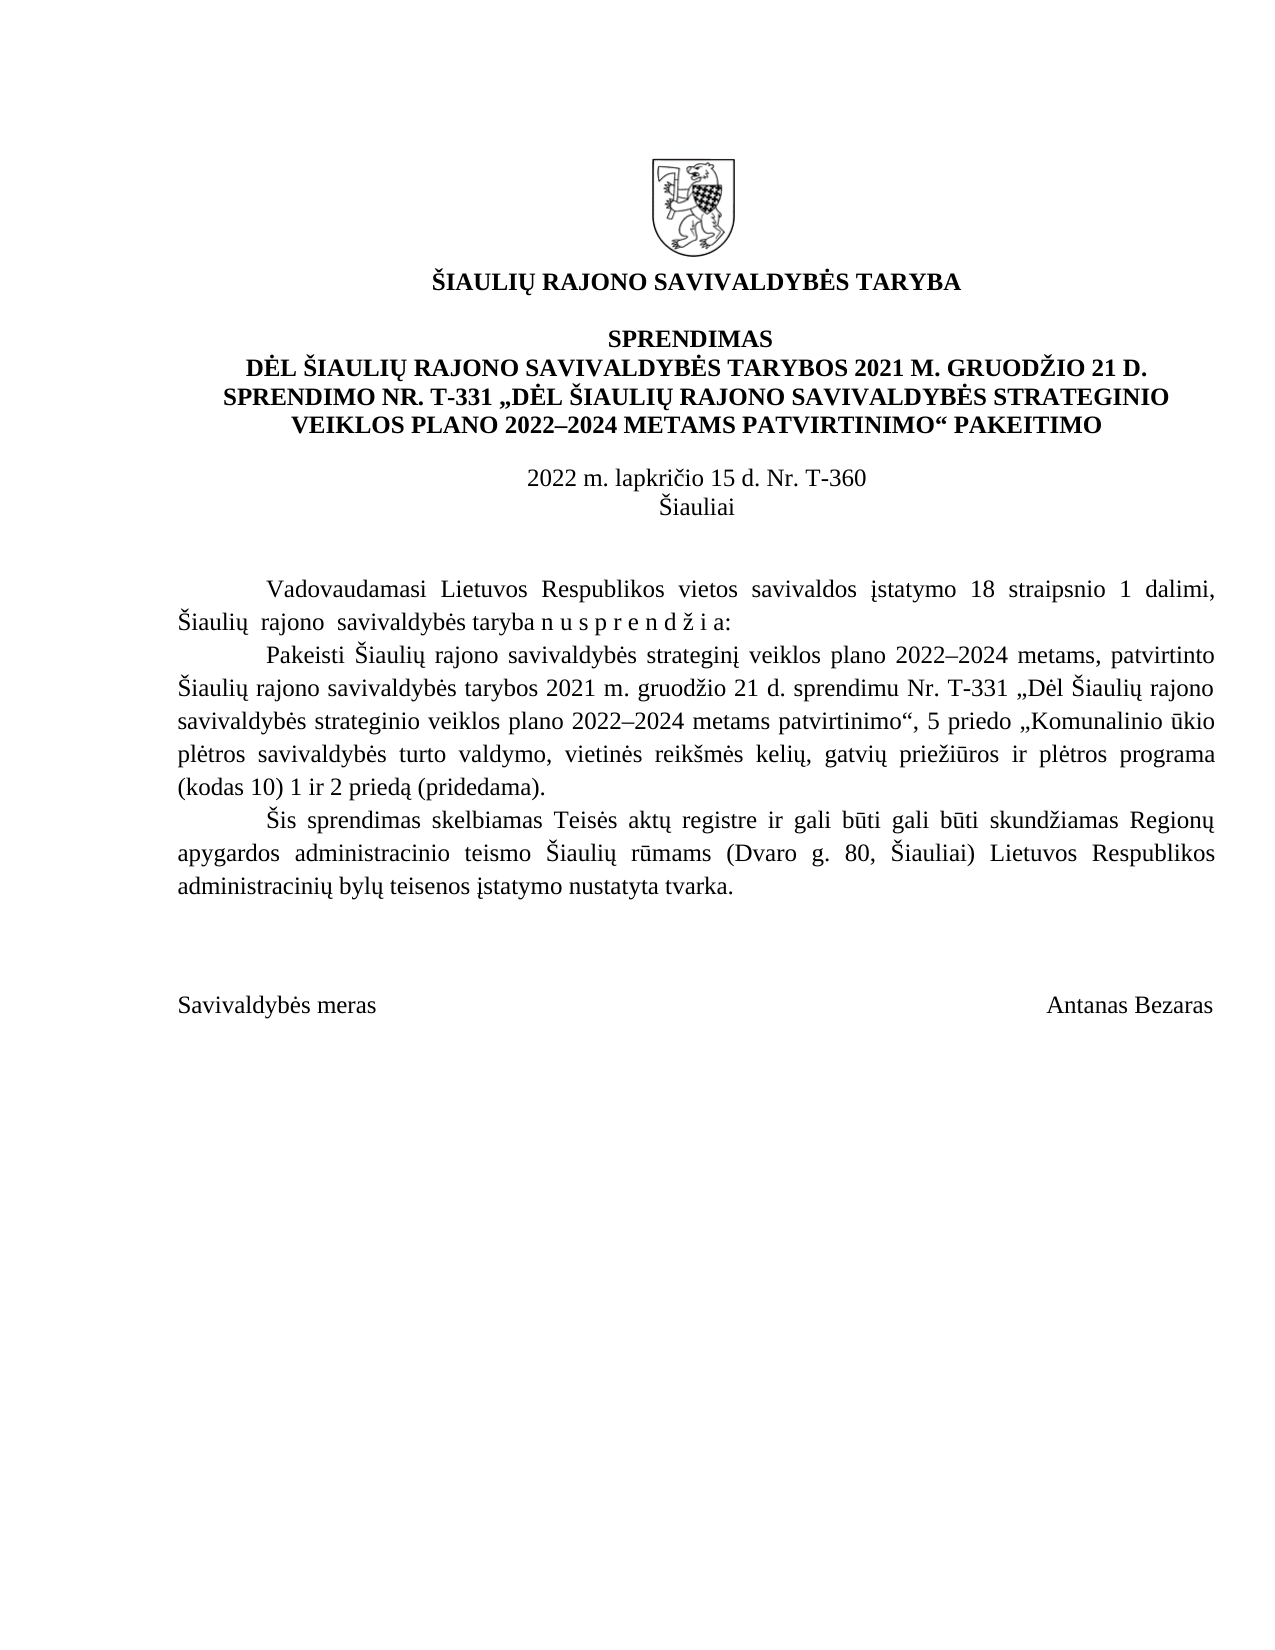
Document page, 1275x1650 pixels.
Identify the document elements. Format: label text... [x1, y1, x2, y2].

text Vadovaudamasi Lietuvos Respublikos vietos savivaldos įstatymo 18 straipsnio 1 dalimi, Šiaulių rajono savivaldybės taryba n u s p r e n d ž i a: [177, 574, 1216, 636]
text Savivaldybės meras Antanas Bezaras [177, 990, 1216, 1019]
subtitle Šiauliai [177, 492, 1216, 521]
text DĖL ŠIAULIŲ RAJONO SAVIVALDYBĖS TARYBOS 2021 M. GRUODŽIO 21 D. SPRENDIMO NR. T-331 „DĖL ŠIAULIŲ RAJONO SAVIVALDYBĖS STRATEGINIO VEIKLOS PLANO 2022–2024 METAMS PATVIRTINIMO“ PAKEITIMO [177, 353, 1216, 439]
text 2022 m. lapkričio 15 d. Nr. T-360 [177, 463, 1216, 492]
text SPRENDIMAS [177, 324, 1216, 353]
text Pakeisti Šiaulių rajono savivaldybės strateginį veiklos plano 2022–2024 metams, patvirtinto Šiaulių rajono savivaldybės tarybos 2021 m. gruodžio 21 d. sprendimu Nr. T-331 „Dėl Šiaulių rajono savivaldybės strateginio veiklos plano 2022–2024 metams patvirtinimo“, 5 priedo „Komunalinio ūkio plėtros savivaldybės turto valdymo, vietinės reikšmės kelių, gatvių priežiūros ir plėtros programa (kodas 10) 1 ir 2 priedą (pridedama). [177, 640, 1216, 801]
text ŠIAULIŲ RAJONO SAVIVALDYBĖS TARYBA [177, 267, 1216, 296]
text Šis sprendimas skelbiamas Teisės aktų registre ir gali būti gali būti skundžiamas Regionų apygardos administracinio teismo Šiaulių rūmams (Dvaro g. 80, Šiauliai) Lietuvos Respublikos administracinių bylų teisenos įstatymo nustatyta tvarka. [177, 805, 1216, 900]
